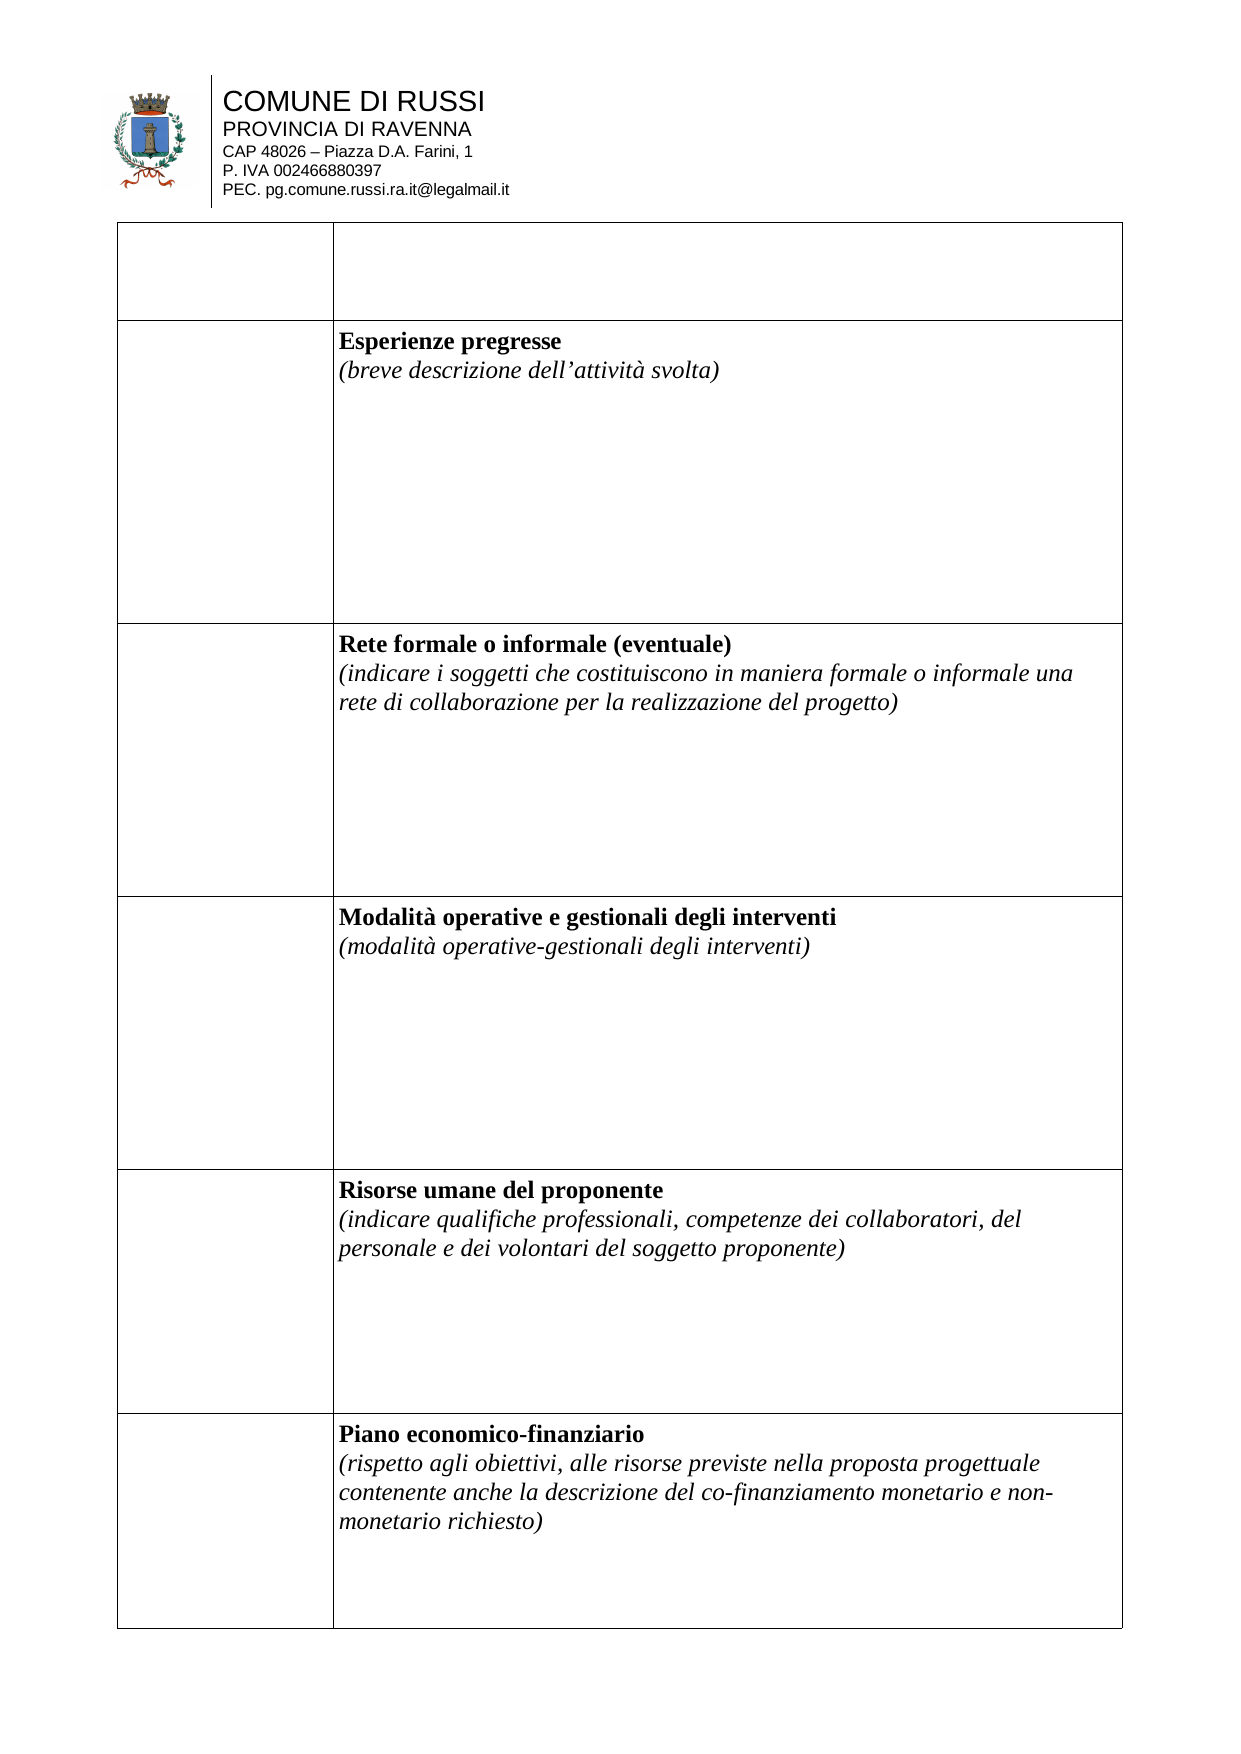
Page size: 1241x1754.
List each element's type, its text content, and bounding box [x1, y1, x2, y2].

table_cell [334, 223, 1122, 320]
table_cell [118, 223, 333, 320]
picture [101, 92, 199, 190]
table_cell Rete formale o informale (eventuale) (indicare i soggetti che costituiscono in maniera formale o informale una rete di collaborazione per la realizzazione del progetto) [334, 624, 1122, 896]
table_cell [118, 624, 333, 896]
table_cell Esperienze pregresse (breve descrizione dell’attività svolta) [334, 321, 1122, 623]
table_cell Modalità operative e gestionali degli interventi (modalità operative-gestionali degli interventi) [334, 897, 1122, 1169]
table_cell Piano economico-finanziario (rispetto agli obiettivi, alle risorse previste nella proposta progettuale contenente anche la descrizione del co-finanziamento monetario e non-monetario richiesto) [334, 1414, 1122, 1628]
table_cell [118, 897, 333, 1169]
table_cell [118, 1170, 333, 1413]
table_cell [118, 321, 333, 623]
table_cell [118, 1414, 333, 1628]
table_cell Risorse umane del proponente (indicare qualifiche professionali, competenze dei collaboratori, del personale e dei volontari del soggetto proponente) [334, 1170, 1122, 1413]
